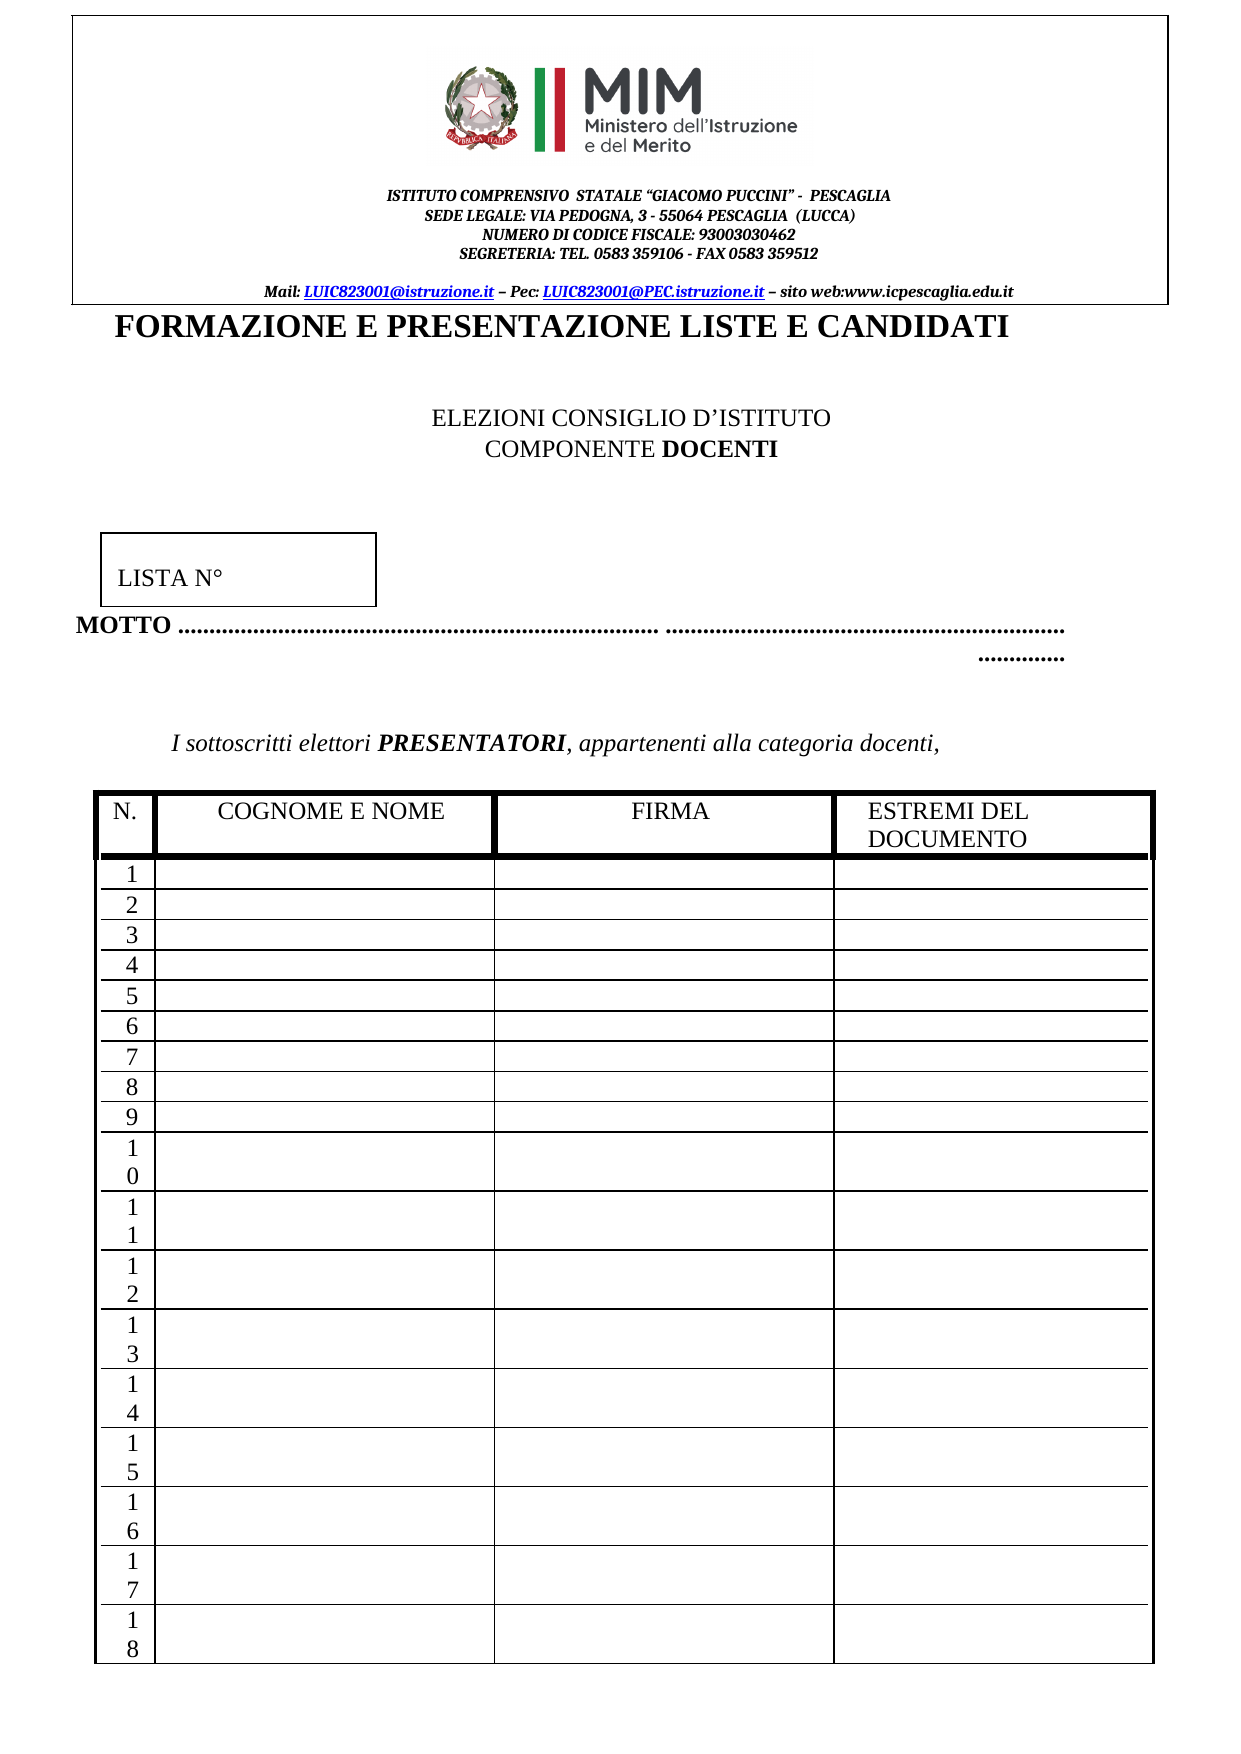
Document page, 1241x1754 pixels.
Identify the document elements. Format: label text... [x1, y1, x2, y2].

table_cell [156, 860, 494, 888]
table_cell [156, 951, 494, 979]
table_cell [156, 1369, 494, 1426]
table_cell [156, 1428, 494, 1486]
table_cell [835, 1040, 1152, 1071]
table_cell [835, 1190, 1152, 1249]
table_cell [495, 1251, 833, 1308]
table_cell [835, 979, 1152, 1010]
table_cell [835, 1131, 1152, 1190]
table_cell [156, 1487, 494, 1544]
table_cell 6 [97, 1010, 154, 1040]
text I sottoscritti elettori PRESENTATORI, appartenenti alla categoria docenti, [171, 728, 1165, 757]
table_header FIRMA [498, 796, 831, 853]
table_cell [495, 860, 833, 888]
table_cell [495, 1192, 833, 1249]
table_cell [156, 1102, 494, 1131]
table_cell 12 [97, 1249, 154, 1308]
table_cell [835, 853, 1152, 888]
table_cell [495, 1102, 833, 1131]
table_cell [835, 949, 1152, 979]
table_cell [495, 1072, 833, 1101]
text MOTTO ............................................................................. .............................................................................. [75, 532, 1065, 667]
table_cell [495, 890, 833, 918]
table_header ESTREMI DEL DOCUMENTO [837, 796, 1150, 853]
table_cell 15 [97, 1426, 154, 1486]
table_cell 2 [97, 888, 154, 918]
table_cell 16 [97, 1486, 154, 1544]
table_cell 7 [97, 1040, 154, 1071]
table_header COGNOME E NOME [158, 796, 491, 853]
table_cell [156, 1605, 494, 1663]
table_cell [156, 1546, 494, 1604]
table_cell [835, 888, 1152, 918]
table_cell 5 [97, 979, 154, 1010]
table_cell 9 [97, 1101, 154, 1131]
table_header LISTA N° [102, 534, 375, 606]
table_cell [835, 1010, 1152, 1040]
table_cell [495, 1012, 833, 1040]
table_cell 3 [97, 919, 154, 949]
text COMPONENTE DOCENTI [98, 434, 1165, 463]
table_cell 13 [97, 1308, 154, 1367]
table_cell [835, 1071, 1152, 1101]
table_cell [495, 951, 833, 979]
table_cell 8 [97, 1071, 154, 1101]
table_cell [156, 1192, 494, 1249]
table_cell [835, 1545, 1152, 1604]
table_cell [156, 1133, 494, 1190]
table_cell [156, 890, 494, 918]
table_cell [835, 1604, 1152, 1663]
table_cell [495, 1369, 833, 1426]
table_cell [835, 1101, 1152, 1131]
table_cell [835, 1249, 1152, 1308]
table_cell 4 [97, 949, 154, 979]
table_cell [495, 920, 833, 949]
table_cell [156, 1012, 494, 1040]
table_cell [156, 1251, 494, 1308]
table_cell [835, 1368, 1152, 1426]
table_cell [495, 1310, 833, 1367]
table_cell [156, 1072, 494, 1101]
table_cell [156, 1042, 494, 1071]
table_cell [835, 1486, 1152, 1544]
table_cell [156, 1310, 494, 1367]
table_cell [495, 1428, 833, 1486]
table_cell [495, 1546, 833, 1604]
table_cell 1 [97, 853, 154, 888]
table_cell [156, 981, 494, 1010]
text ELEZIONI CONSIGLIO D’ISTITUTO [98, 403, 1165, 432]
table_cell 11 [97, 1190, 154, 1249]
table_cell [835, 1426, 1152, 1486]
table_cell 18 [97, 1604, 154, 1663]
table_cell [495, 981, 833, 1010]
picture [426, 46, 815, 166]
table_cell [495, 1133, 833, 1190]
table_cell [835, 1308, 1152, 1367]
table_header N. [99, 796, 152, 853]
table_cell [495, 1042, 833, 1071]
table_cell [835, 919, 1152, 949]
table_cell [495, 1605, 833, 1663]
table_cell 10 [97, 1131, 154, 1190]
table_cell 17 [97, 1545, 154, 1604]
table_cell 14 [97, 1368, 154, 1426]
table_cell [495, 1487, 833, 1544]
table_cell [156, 920, 494, 949]
subtitle FORMAZIONE E PRESENTAZIONE LISTE E CANDIDATI [114, 305, 1165, 345]
